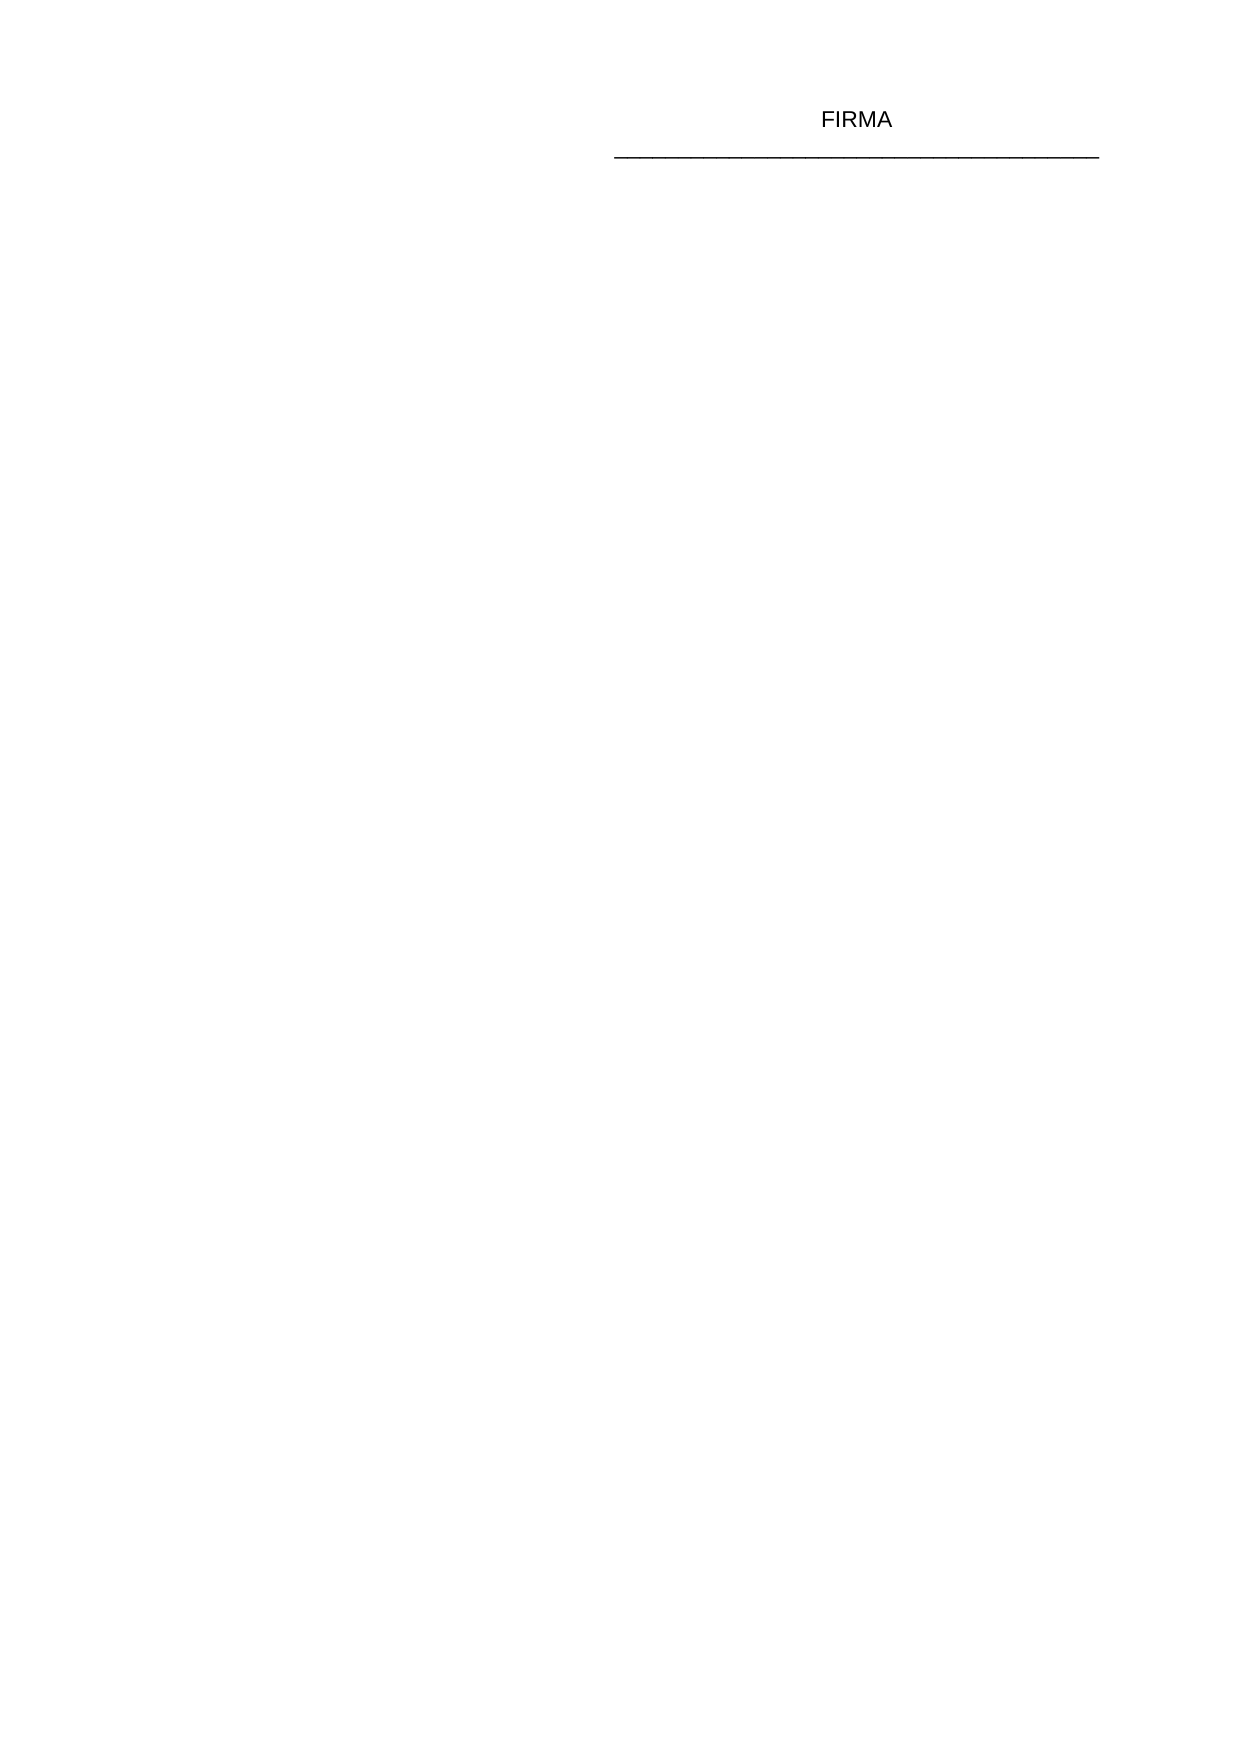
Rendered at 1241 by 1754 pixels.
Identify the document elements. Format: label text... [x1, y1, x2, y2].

text FIRMA ______________________________________ [591, 106, 1122, 159]
